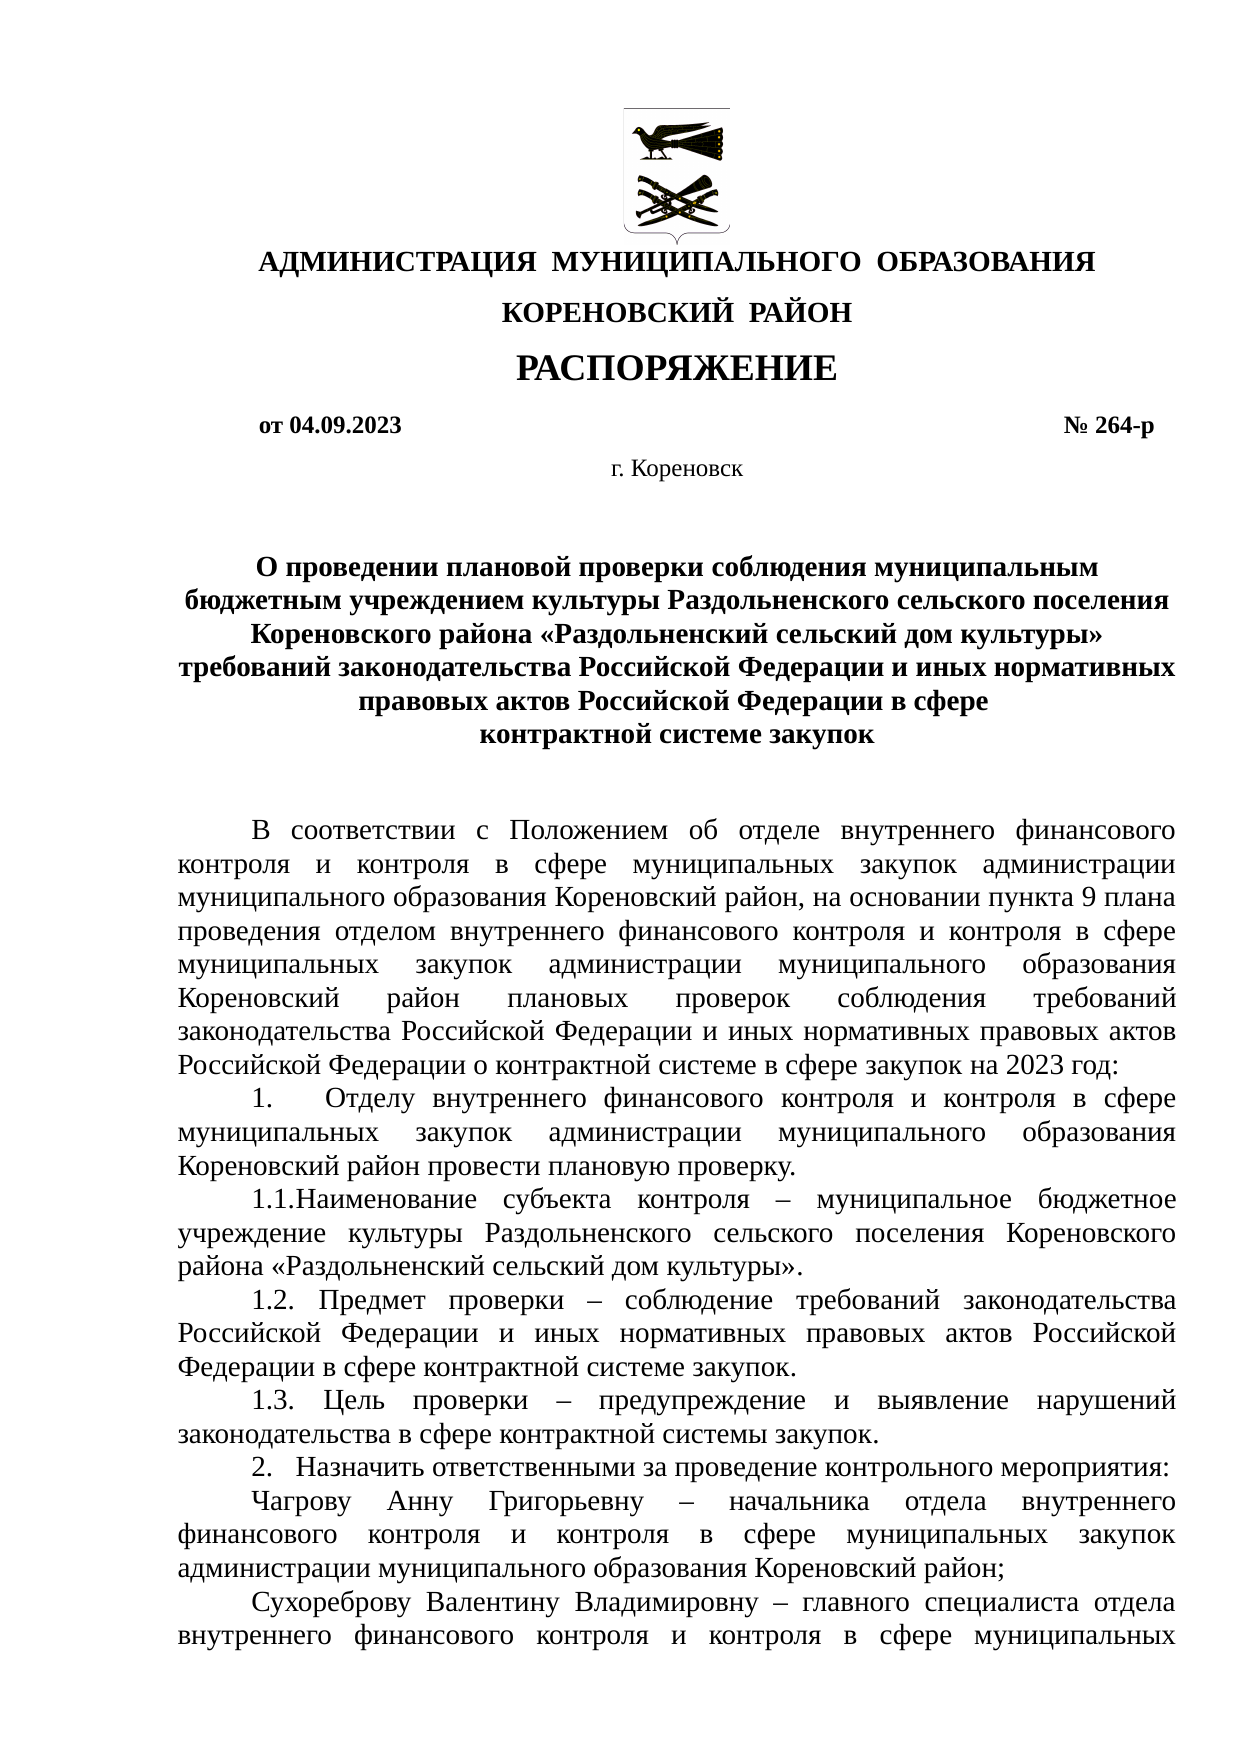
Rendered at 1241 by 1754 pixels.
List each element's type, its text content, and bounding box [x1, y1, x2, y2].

text г. Кореновск [177, 453, 1177, 482]
text О проведении плановой проверки соблюдения муниципальным бюджетным учреждением культуры Раздольненского сельского поселения Кореновского района «Раздольненский сельский дом культуры» требований законодательства Российской Федерации и иных нормативных правовых актов Российской Федерации в сфере [177, 549, 1177, 716]
text контрактной системе закупок [177, 716, 1177, 750]
subtitle КОРЕНОВСКИЙ РАЙОН [177, 295, 1177, 328]
subtitle АДМИНИСТРАЦИЯ МУНИЦИПАЛЬНОГО ОБРАЗОВАНИЯ [177, 244, 1177, 278]
text 1.3. Цель проверки – предупреждение и выявление нарушений законодательства в сфере контрактной системы закупок. [177, 1382, 1177, 1449]
picture [623, 108, 730, 245]
text 2. Назначить ответственными за проведение контрольного мероприятия: [177, 1449, 1177, 1483]
subtitle РАСПОРЯЖЕНИЕ [177, 345, 1177, 388]
text Сухореброву Валентину Владимировну – главного специалиста отдела внутреннего финансового контроля и контроля в сфере муниципальных [177, 1584, 1177, 1651]
text от 04.09.2023 № 264-р [177, 410, 1177, 438]
text 1.2. Предмет проверки – соблюдение требований законодательства Российской Федерации и иных нормативных правовых актов Российской Федерации в сфере контрактной системе закупок. [177, 1282, 1177, 1382]
text 1.1. Наименование субъекта контроля – муниципальное бюджетное учреждение культуры Раздольненского сельского поселения Кореновского района «Раздольненский сельский дом культуры». [177, 1181, 1177, 1282]
text 1. Отделу внутреннего финансового контроля и контроля в сфере муниципальных закупок администрации муниципального образования Кореновский район провести плановую проверку. [177, 1081, 1177, 1181]
text В соответствии с Положением об отделе внутреннего финансового контроля и контроля в сфере муниципальных закупок администрации муниципального образования Кореновский район, на основании пункта 9 плана проведения отделом внутреннего финансового контроля и контроля в сфере муниципальных закупок администрации муниципального образования Кореновский район плановых проверок соблюдения требований законодательства Российской Федерации и иных нормативных правовых актов Российской Федерации о контрактной системе в сфере закупок на 2023 год: [177, 812, 1177, 1081]
text Чагрову Анну Григорьевну – начальника отдела внутреннего финансового контроля и контроля в сфере муниципальных закупок администрации муниципального образования Кореновский район; [177, 1483, 1177, 1584]
